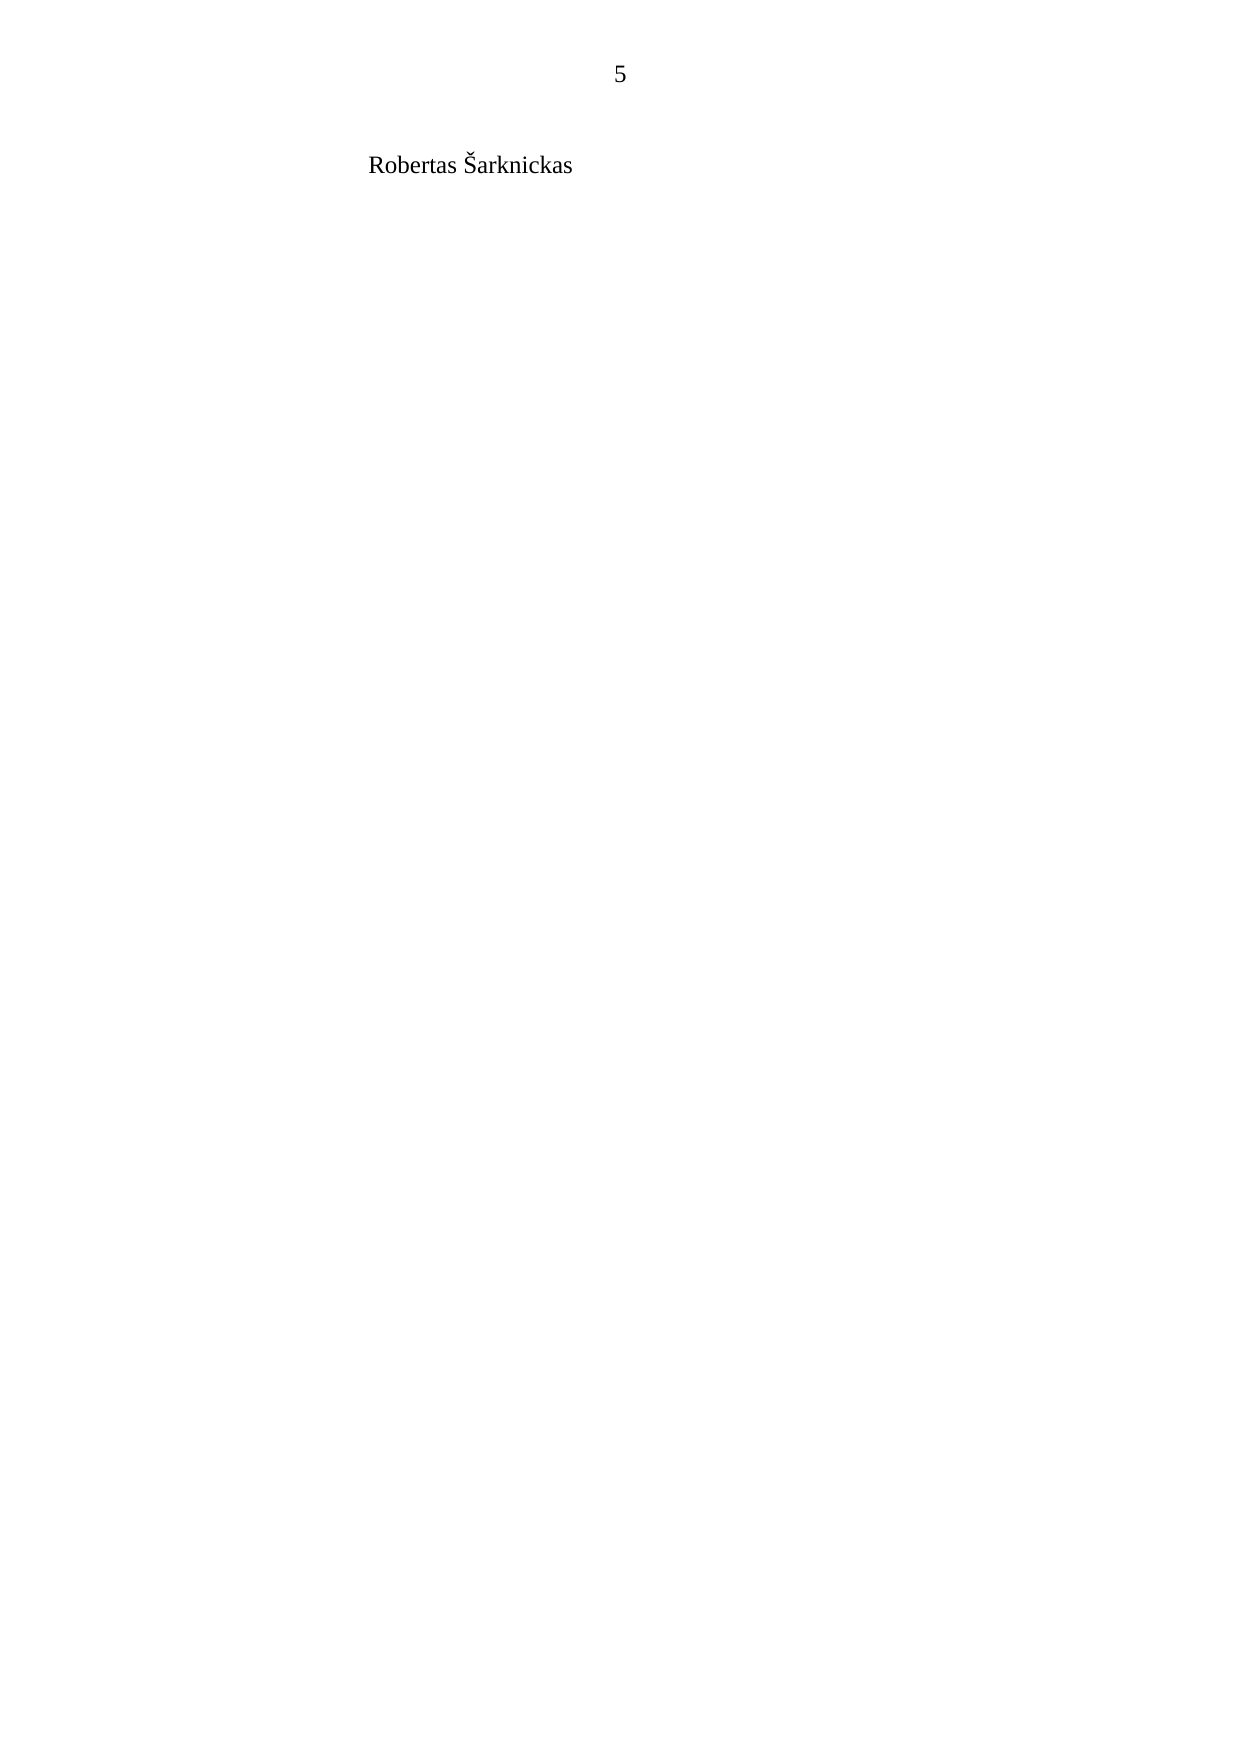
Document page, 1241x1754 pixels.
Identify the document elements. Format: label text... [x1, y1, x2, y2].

text Robertas Šarknickas [368, 150, 1090, 179]
